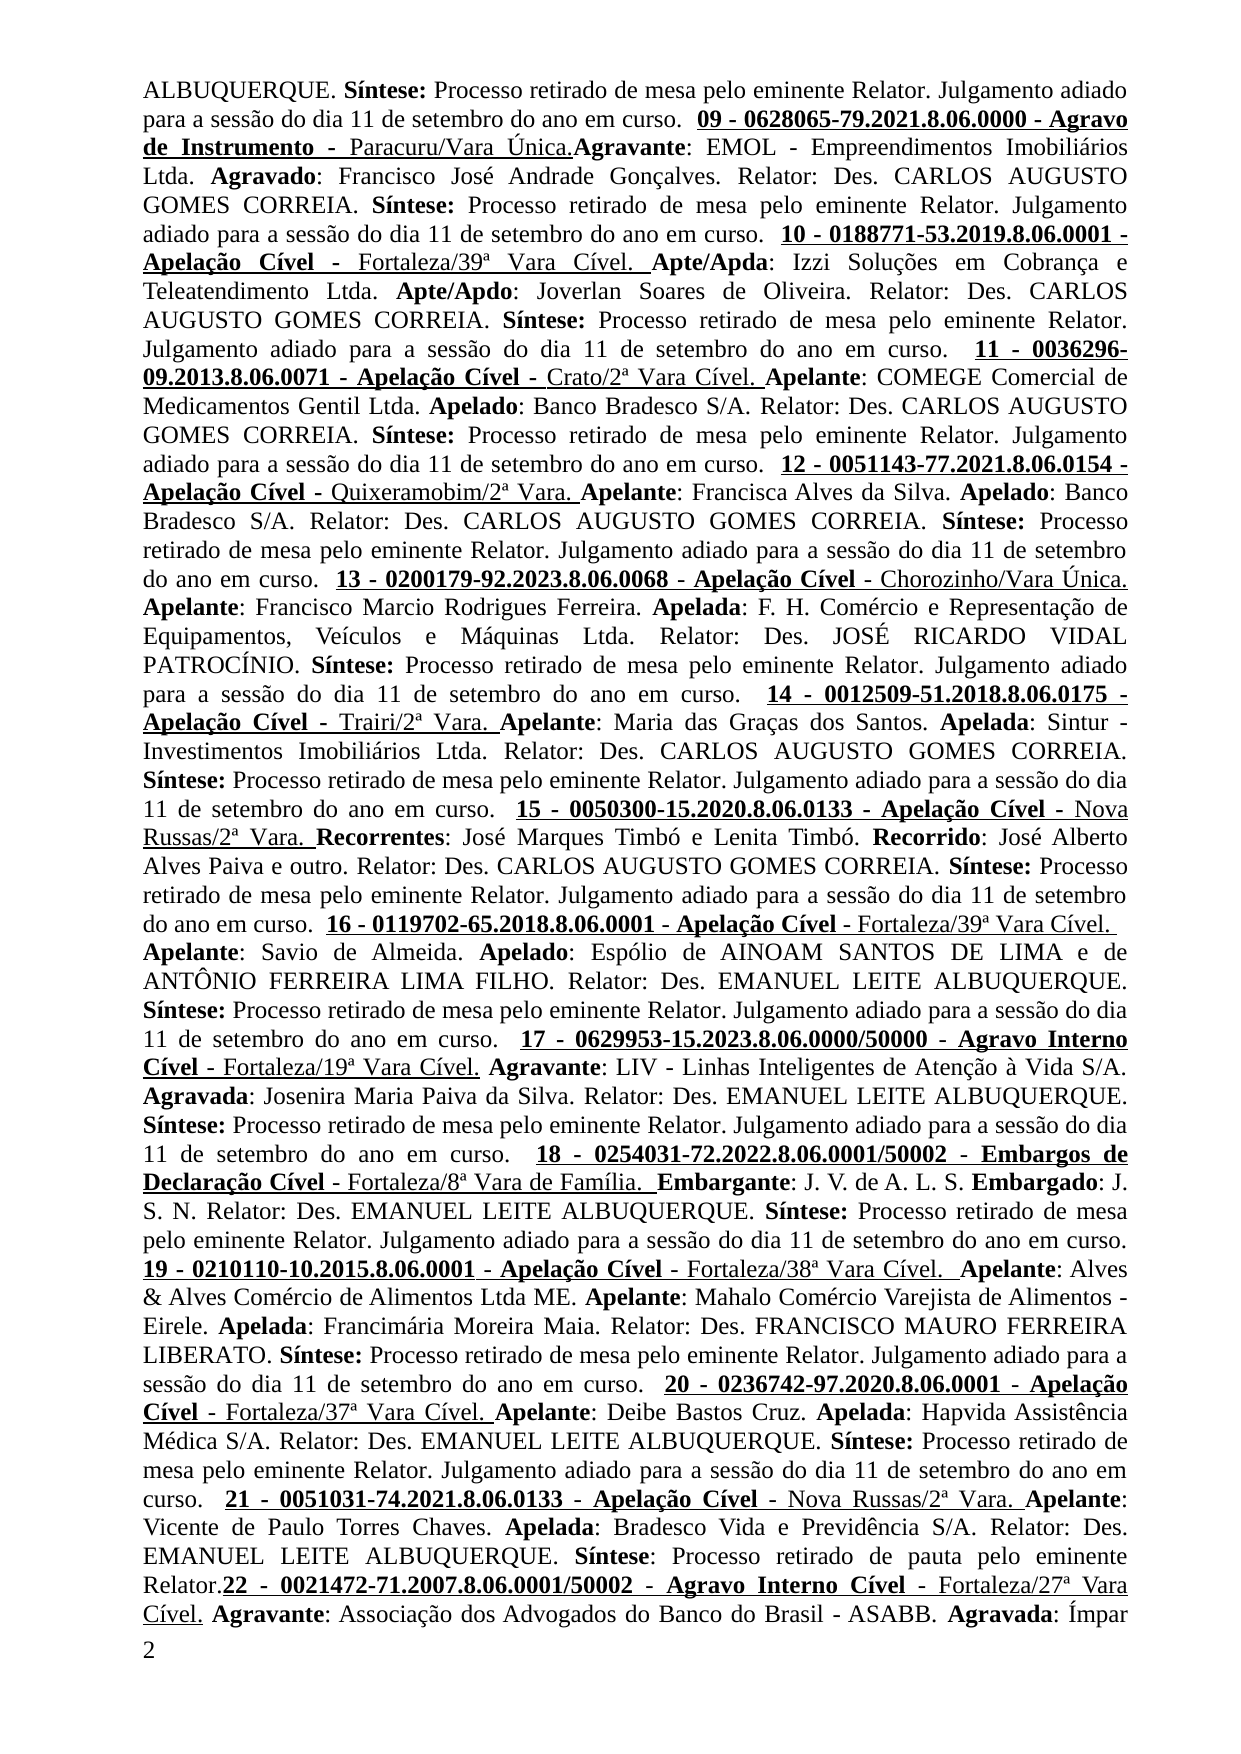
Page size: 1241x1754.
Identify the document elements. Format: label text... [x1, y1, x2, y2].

text Apelante: Savio de Almeida. Apelado: Espólio de AINOAM SANTOS DE LIMA e de ANTÔNIO FERREIRA LIMA FILHO. Relator: Des. EMANUEL LEITE ALBUQUERQUE. Síntese: Processo retirado de mesa pelo eminente Relator. Julgamento adiado para a sessão do dia 11 de setembro do ano em curso. 17 - 0629953-15.2023.8.06.0000/50000 - Agravo Interno Cível - Fortaleza/19ª Vara Cível. Agravante: LIV - Linhas Inteligentes de Atenção à Vida S/A. Agravada: Josenira Maria Paiva da Silva. Relator: Des. EMANUEL LEITE ALBUQUERQUE. Síntese: Processo retirado de mesa pelo eminente Relator. Julgamento adiado para a sessão do dia 11 de setembro do ano em curso. 18 - 0254031-72.2022.8.06.0001/50002 - Embargos de Declaração Cível - Fortaleza/8ª Vara de Família. Embargante: J. V. de A. L. S. Embargado: J. S. N. Relator: Des. EMANUEL LEITE ALBUQUERQUE. Síntese: Processo retirado de mesa pelo eminente Relator. Julgamento adiado para a sessão do dia 11 de setembro do ano em curso. 19 - 0210110-10.2015.8.06.0001 - Apelação Cível - Fortaleza/38ª Vara Cível. Apelante: Alves & Alves Comércio de Alimentos Ltda ME. Apelante: Mahalo Comércio Varejista de Alimentos - Eirele. Apelada: Francimária Moreira Maia. Relator: Des. FRANCISCO MAURO FERREIRA LIBERATO. Síntese: Processo retirado de mesa pelo eminente Relator. Julgamento adiado para a sessão do dia 11 de setembro do ano em curso. 20 - 0236742-97.2020.8.06.0001 - Apelação Cível - Fortaleza/37ª Vara Cível. Apelante: Deibe Bastos Cruz. Apelada: Hapvida Assistência Médica S/A. Relator: Des. EMANUEL LEITE ALBUQUERQUE. Síntese: Processo retirado de mesa pelo eminente Relator. Julgamento adiado para a sessão do dia 11 de setembro do ano em curso. 21 - 0051031-74.2021.8.06.0133 - Apelação Cível - Nova Russas/2ª Vara. Apelante: Vicente de Paulo Torres Chaves. Apelada: Bradesco Vida e Previdência S/A. Relator: Des. EMANUEL LEITE ALBUQUERQUE. Síntese: Processo retirado de pauta pelo eminente Relator.22 - 0021472-71.2007.8.06.0001/50002 - Agravo Interno Cível - Fortaleza/27ª Vara Cível. Agravante: Associação dos Advogados do Banco do Brasil - ASABB. Agravada: Ímpar [143, 937, 1128, 1627]
text ALBUQUERQUE. Síntese: Processo retirado de mesa pelo eminente Relator. Julgamento adiado para a sessão do dia 11 de setembro do ano em curso. 09 - 0628065-79.2021.8.06.0000 - Agravo de Instrumento - Paracuru/Vara Única.Agravante: EMOL - Empreendimentos Imobiliários Ltda. Agravado: Francisco José Andrade Gonçalves. Relator: Des. CARLOS AUGUSTO GOMES CORREIA. Síntese: Processo retirado de mesa pelo eminente Relator. Julgamento adiado para a sessão do dia 11 de setembro do ano em curso. 10 - 0188771-53.2019.8.06.0001 - Apelação Cível - Fortaleza/39ª Vara Cível. Apte/Apda: Izzi Soluções em Cobrança e Teleatendimento Ltda. Apte/Apdo: Joverlan Soares de Oliveira. Relator: Des. CARLOS AUGUSTO GOMES CORREIA. Síntese: Processo retirado de mesa pelo eminente Relator. Julgamento adiado para a sessão do dia 11 de setembro do ano em curso. 11 - 0036296-09.2013.8.06.0071 - Apelação Cível - Crato/2ª Vara Cível. Apelante: COMEGE Comercial de Medicamentos Gentil Ltda. Apelado: Banco Bradesco S/A. Relator: Des. CARLOS AUGUSTO GOMES CORREIA. Síntese: Processo retirado de mesa pelo eminente Relator. Julgamento adiado para a sessão do dia 11 de setembro do ano em curso. 12 - 0051143-77.2021.8.06.0154 - Apelação Cível - Quixeramobim/2ª Vara. Apelante: Francisca Alves da Silva. Apelado: Banco Bradesco S/A. Relator: Des. CARLOS AUGUSTO GOMES CORREIA. Síntese: Processo retirado de mesa pelo eminente Relator. Julgamento adiado para a sessão do dia 11 de setembro do ano em curso. 13 - 0200179-92.2023.8.06.0068 - Apelação Cível - Chorozinho/Vara Única. Apelante: Francisco Marcio Rodrigues Ferreira. Apelada: F. H. Comércio e Representação de Equipamentos, Veículos e Máquinas Ltda. Relator: Des. JOSÉ RICARDO VIDAL PATROCÍNIO. Síntese: Processo retirado de mesa pelo eminente Relator. Julgamento adiado para a sessão do dia 11 de setembro do ano em curso. 14 - 0012509-51.2018.8.06.0175 - Apelação Cível - Trairi/2ª Vara. Apelante: Maria das Graças dos Santos. Apelada: Sintur - Investimentos Imobiliários Ltda. Relator: Des. CARLOS AUGUSTO GOMES CORREIA. Síntese: Processo retirado de mesa pelo eminente Relator. Julgamento adiado para a sessão do dia 11 de setembro do ano em curso. 15 - 0050300-15.2020.8.06.0133 - Apelação Cível - Nova Russas/2ª Vara. Recorrentes: José Marques Timbó e Lenita Timbó. Recorrido: José Alberto Alves Paiva e outro. Relator: Des. CARLOS AUGUSTO GOMES CORREIA. Síntese: Processo retirado de mesa pelo eminente Relator. Julgamento adiado para a sessão do dia 11 de setembro do ano em curso. 16 - 0119702-65.2018.8.06.0001 - Apelação Cível - Fortaleza/39ª Vara Cível. [143, 75, 1128, 937]
